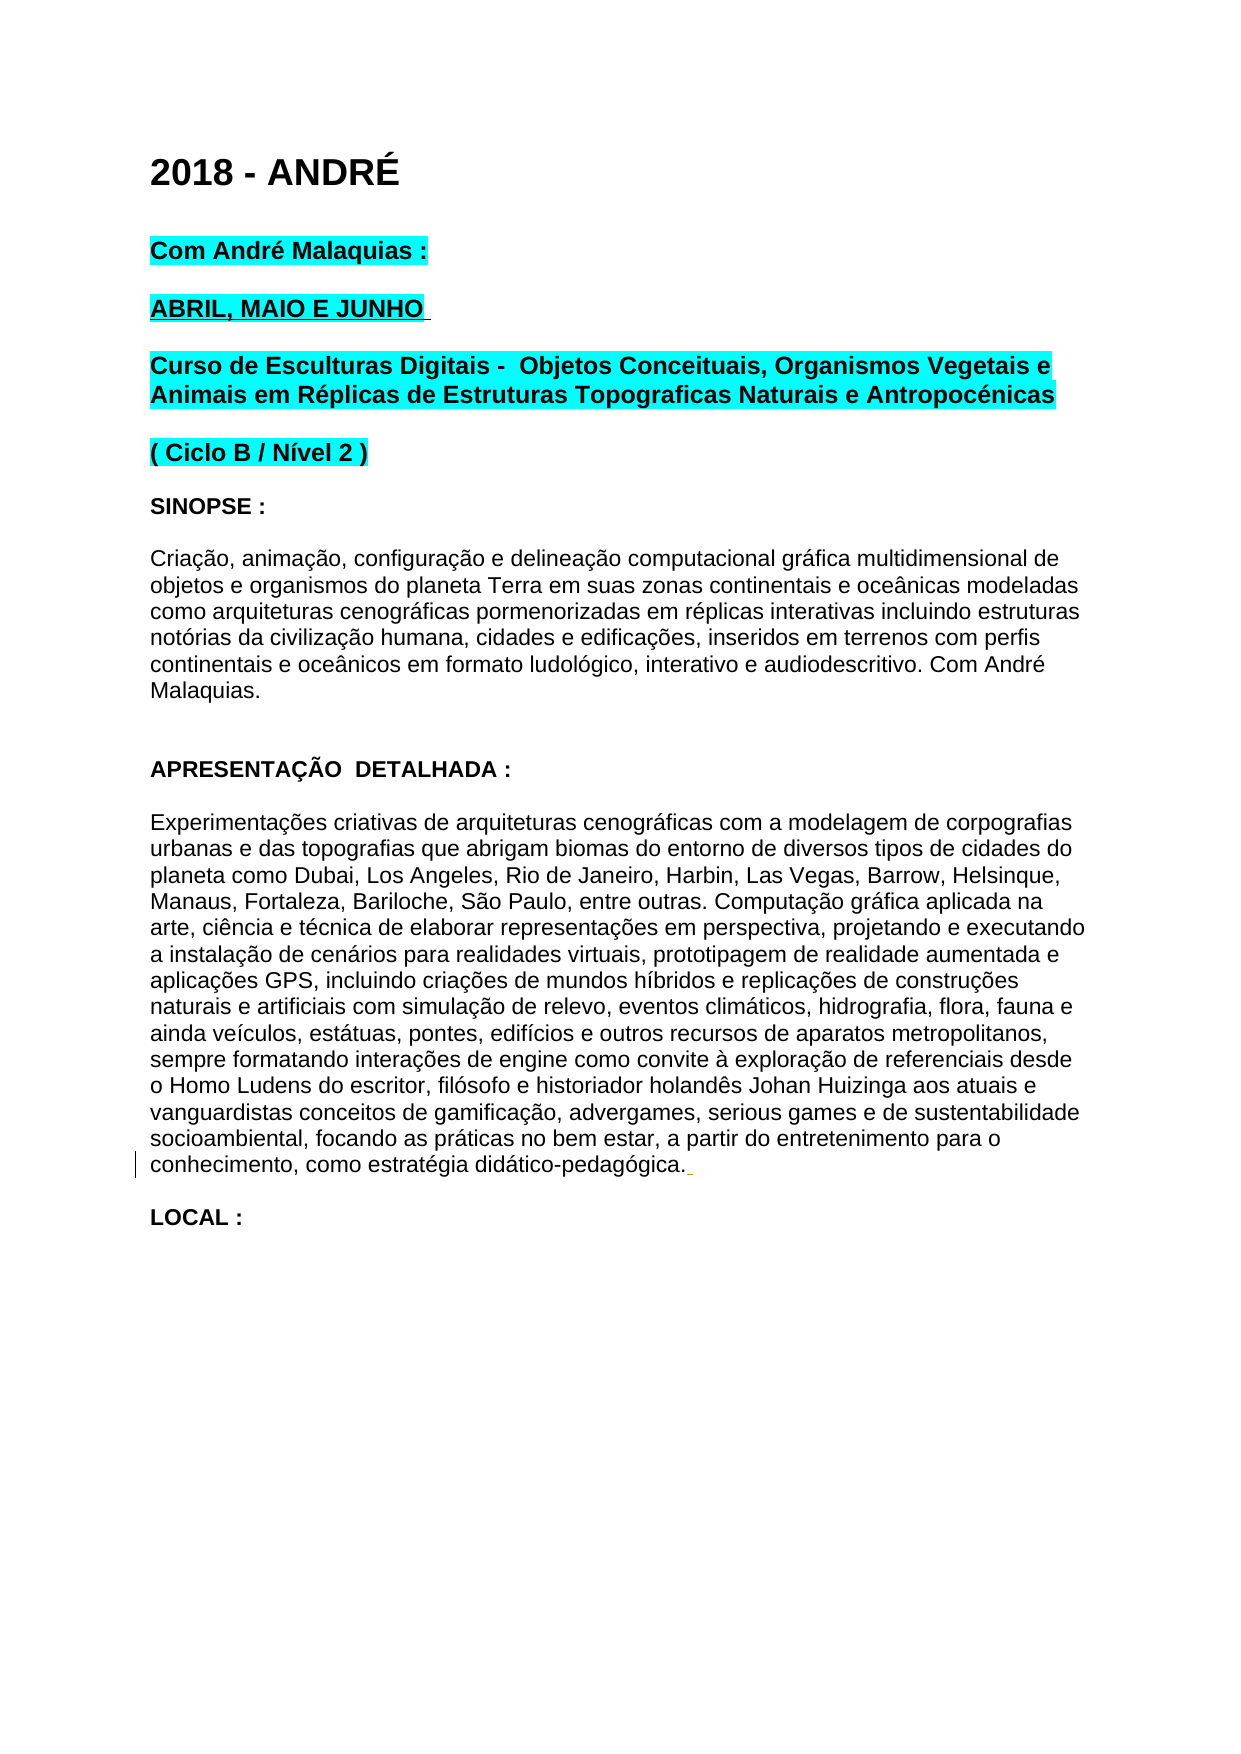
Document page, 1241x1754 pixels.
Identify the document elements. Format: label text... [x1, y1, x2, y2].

text APRESENTAÇÃO​ ​ DETALHADA : [150, 756, 1090, 782]
text SINOPSE : [150, 493, 1090, 519]
text 2018 - ANDRÉ [150, 150, 1090, 193]
text LOCAL :​​ ​ [150, 1204, 1090, 1231]
text ABRIL, MAIO E JUNHO [150, 294, 1090, 322]
text Criação, animação, configuração e delineação computacional gráfica multidimensional de objetos e organismos do planeta Terra em suas zonas continentais e oceânicas modeladas como arquiteturas cenográficas pormenorizadas em réplicas interativas incluindo estruturas notórias da civilização humana, cidades e edificações, inseridos em terrenos com perfis continentais e oceânicos em formato ludológico, interativo e audiodescritivo. Com André Malaquias. [150, 545, 1090, 703]
text Com André Malaquias : [150, 236, 1090, 265]
text Curso de Esculturas Digitais - Objetos Conceituais, Organismos Vegetais e Animais em Réplicas de Estruturas Topograficas Naturais e Antropocénicas [150, 351, 1090, 409]
text Experimentações criativas de arquiteturas cenográficas com a modelagem de corpografias urbanas e das topografias que abrigam biomas do entorno de diversos tipos de cidades do planeta como Dubai, Los Angeles, Rio de Janeiro, Harbin, Las Vegas, Barrow, Helsinque, Manaus, Fortaleza, Bariloche, São Paulo, entre outras. Computação gráfica aplicada na arte, ciência e técnica de elaborar representações em perspectiva, projetando e executando a instalação de cenários para realidades virtuais, prototipagem de realidade aumentada e aplicações GPS, incluindo criações de mundos híbridos e replicações de construções naturais e artificiais com simulação de relevo, eventos climáticos, hidrografia, flora, fauna e ainda veículos, estátuas, pontes, edifícios e outros recursos de aparatos metropolitanos, sempre formatando interações de engine como convite à exploração de referenciais desde o Homo Ludens do escritor, filósofo e historiador holandês Johan Huizinga aos atuais e vanguardistas conceitos de gamificação, advergames, serious games e de sustentabilidade socioambiental, focando as práticas no bem estar, a partir do entretenimento para o conhecimento, como estratégia didático-pedagógica. [150, 809, 1090, 1178]
text ( Ciclo B / Nível 2 ) [150, 437, 1090, 466]
